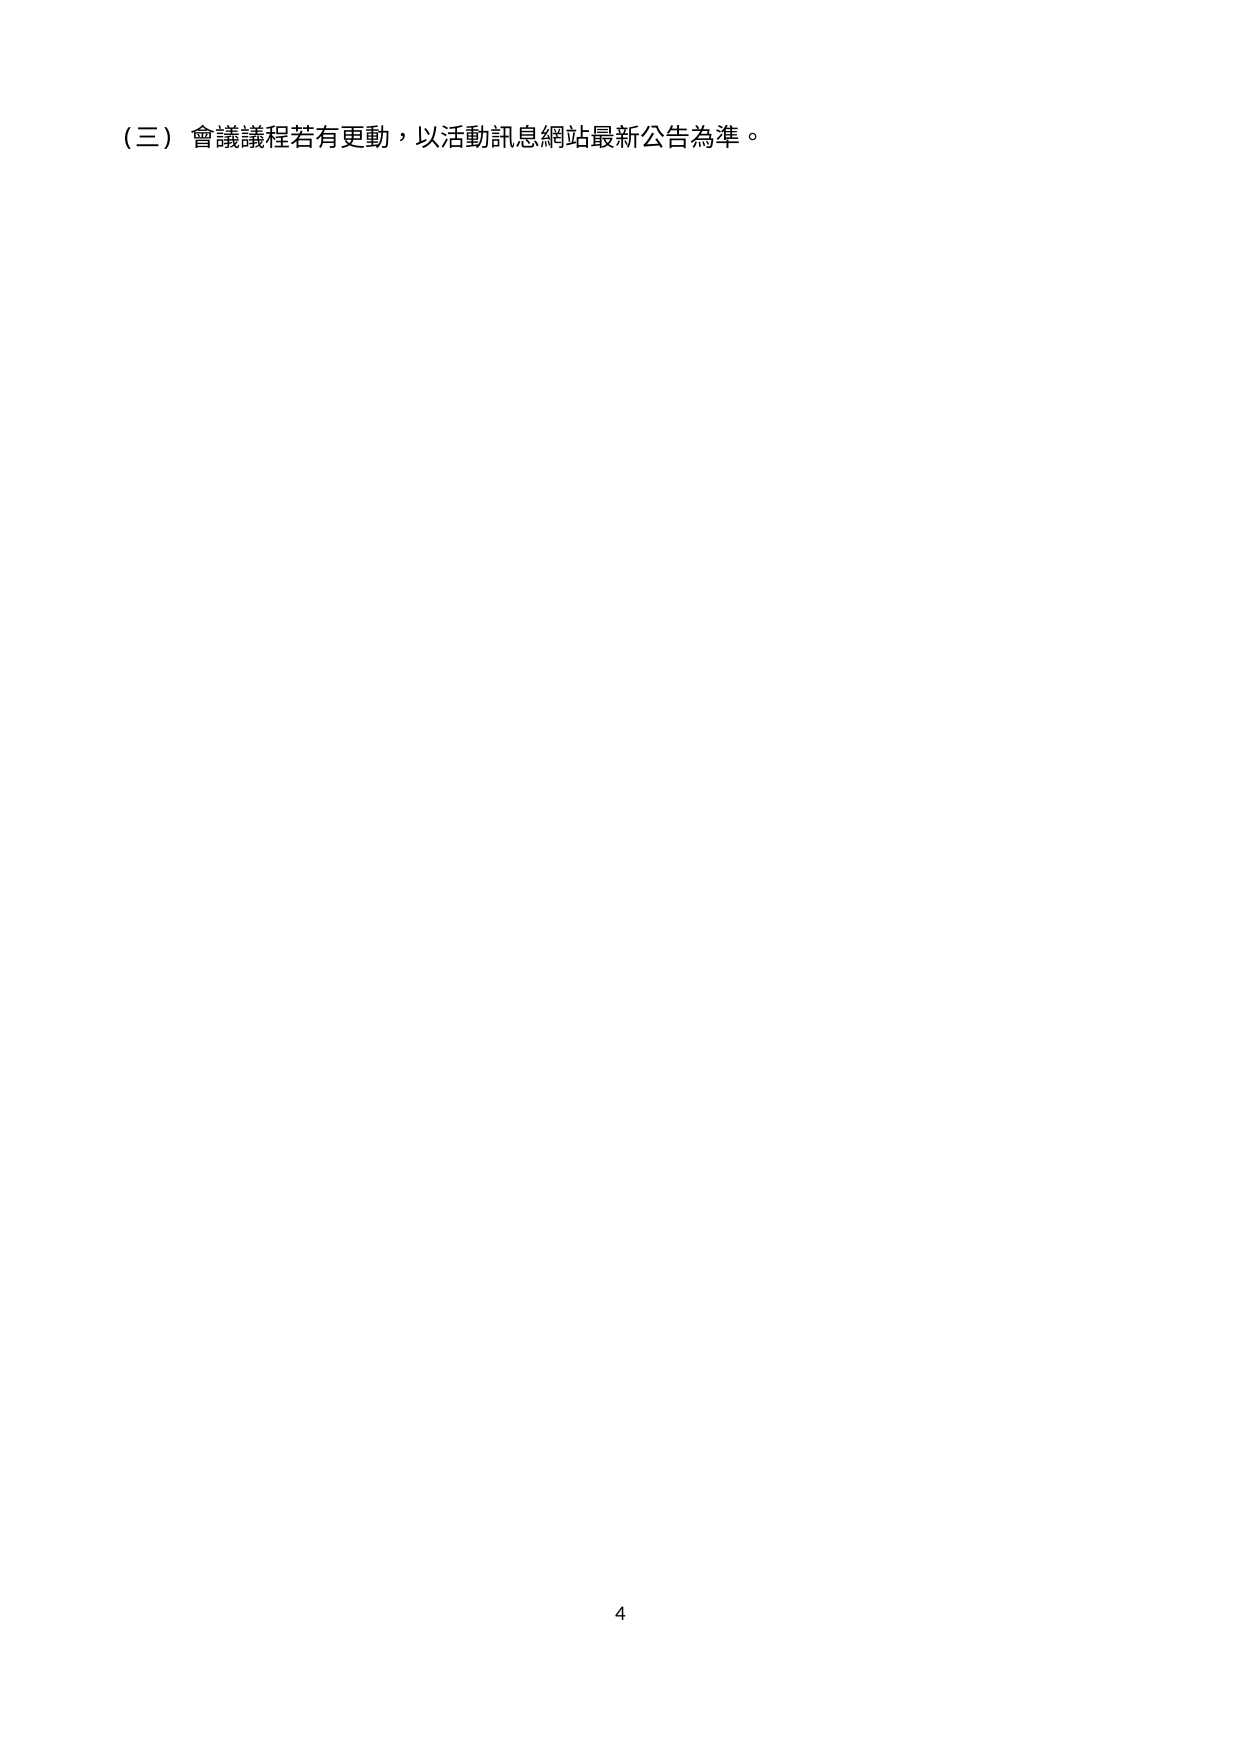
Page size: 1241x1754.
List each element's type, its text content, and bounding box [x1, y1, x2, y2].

text (三) 會議議程若有更動，以活動訊息網站最新公告為準。 [75, 94, 1165, 157]
